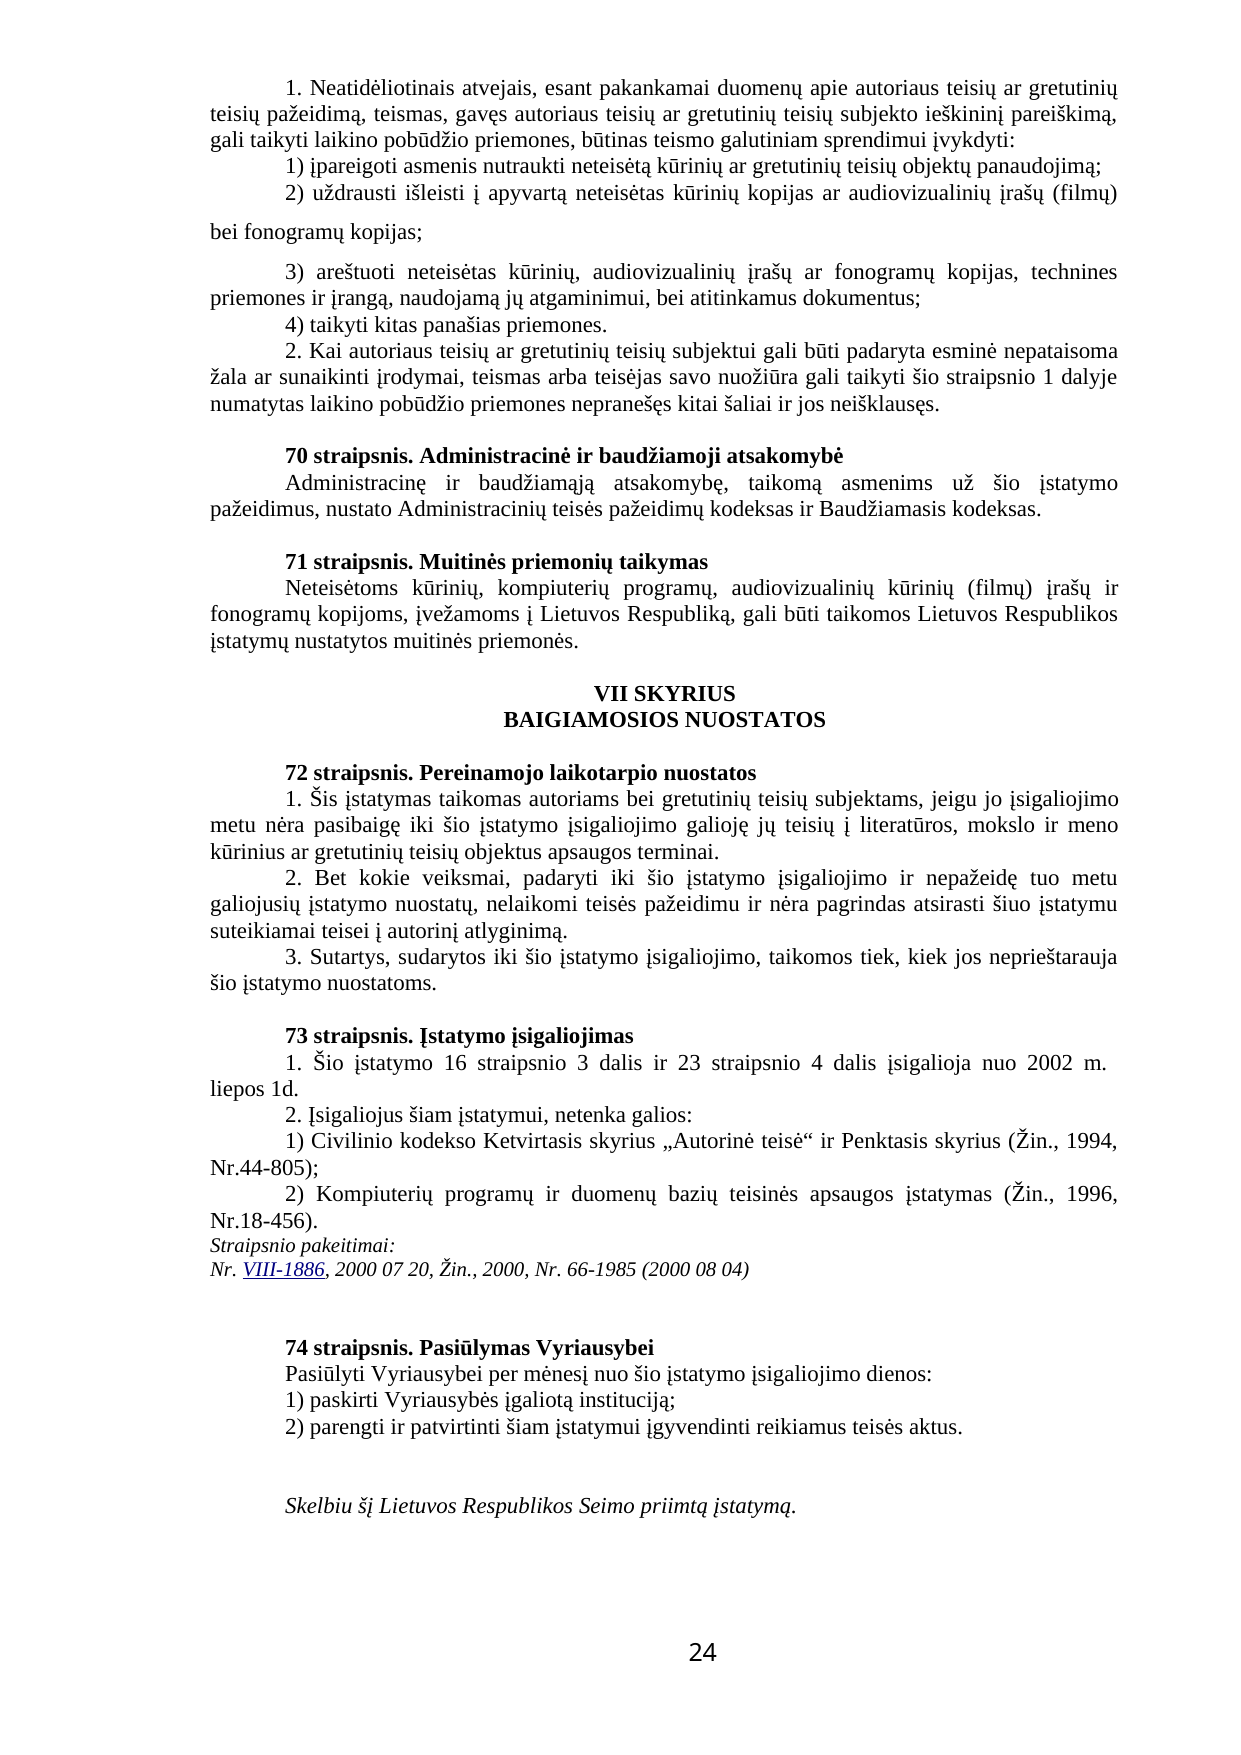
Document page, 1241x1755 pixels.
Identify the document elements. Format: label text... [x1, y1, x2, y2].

text Nr. VIII-1886, 2000 07 20, Žin., 2000, Nr. 66-1985 (2000 08 04) [210, 1257, 1120, 1281]
text Straipsnio pakeitimai: [210, 1233, 1120, 1257]
text 1) Civilinio kodekso Ketvirtasis skyrius „Autorinė teisė“ ir Penktasis skyrius (Žin., 1994, Nr.44-805); [210, 1128, 1119, 1180]
text VII SKYRIUS [210, 679, 1119, 706]
text 4) taikyti kitas panašias priemones. [210, 311, 1119, 337]
text Neteisėtoms kūrinių, kompiuterių programų, audiovizualinių kūrinių (filmų) įrašų ir fonogramų kopijoms, įvežamoms į Lietuvos Respubliką, gali būti taikomos Lietuvos Respublikos įstatymų nustatytos muitinės priemonės. [210, 574, 1119, 653]
text Administracinę ir baudžiamąją atsakomybę, taikomą asmenims už šio įstatymo pažeidimus, nustato Administracinių teisės pažeidimų kodeksas ir Baudžiamasis kodeksas. [210, 469, 1119, 521]
text 3) areštuoti neteisėtas kūrinių, audiovizualinių įrašų ar fonogramų kopijas, technines priemones ir įrangą, naudojamą jų atgaminimui, bei atitinkamus dokumentus; [210, 258, 1119, 311]
text 73 straipsnis. Įstatymo įsigaliojimas [210, 1022, 1119, 1048]
text 70 straipsnis. Administracinė ir baudžiamoji atsakomybė [210, 442, 1119, 469]
text Pasiūlyti Vyriausybei per mėnesį nuo šio įstatymo įsigaliojimo dienos: [210, 1360, 1119, 1387]
text 2. Bet kokie veiksmai, padaryti iki šio įstatymo įsigaliojimo ir nepažeidę tuo metu galiojusių įstatymo nuostatų, nelaikomi teisės pažeidimu ir nėra pagrindas atsirasti šiuo įstatymu suteikiamai teisei į autorinį atlyginimą. [210, 864, 1119, 943]
text 1. Neatidėliotinais atvejais, esant pakankamai duomenų apie autoriaus teisių ar gretutinių teisių pažeidimą, teismas, gavęs autoriaus teisių ar gretutinių teisių subjekto ieškininį pareiškimą, gali taikyti laikino pobūdžio priemones, būtinas teismo galutiniam sprendimui įvykdyti: [210, 73, 1119, 153]
text 2. Įsigaliojus šiam įstatymui, netenka galios: [210, 1101, 1119, 1128]
text 1) paskirti Vyriausybės įgaliotą instituciją; [210, 1387, 1119, 1413]
text 74 straipsnis. Pasiūlymas Vyriausybei [210, 1334, 1119, 1360]
text 71 straipsnis. Muitinės priemonių taikymas [210, 548, 1119, 574]
text 2) uždrausti išleisti į apyvartą neteisėtas kūrinių kopijas ar audiovizualinių įrašų (filmų) bei fonogramų kopijas; [210, 179, 1119, 245]
text 2) parengti ir patvirtinti šiam įstatymui įgyvendinti reikiamus teisės aktus. [210, 1413, 1119, 1439]
text 3. Sutartys, sudarytos iki šio įstatymo įsigaliojimo, taikomos tiek, kiek jos neprieštarauja šio įstatymo nuostatoms. [210, 943, 1119, 996]
text 1. Šis įstatymas taikomas autoriams bei gretutinių teisių subjektams, jeigu jo įsigaliojimo metu nėra pasibaigę iki šio įstatymo įsigaliojimo galioję jų teisių į literatūros, mokslo ir meno kūrinius ar gretutinių teisių objektus apsaugos terminai. [210, 785, 1120, 864]
text Skelbiu šį Lietuvos Respublikos Seimo priimtą įstatymą. [210, 1492, 1120, 1518]
text 72 straipsnis. Pereinamojo laikotarpio nuostatos [210, 759, 1119, 785]
text 2) Kompiuterių programų ir duomenų bazių teisinės apsaugos įstatymas (Žin., 1996, Nr.18-456). [210, 1180, 1119, 1233]
text 1. Šio įstatymo 16 straipsnio 3 dalis ir 23 straipsnio 4 dalis įsigalioja nuo 2002 m. liepos 1d. [210, 1048, 1119, 1101]
text BAIGIAMOSIOS NUOSTATOS [210, 706, 1119, 732]
text 1) įpareigoti asmenis nutraukti neteisėtą kūrinių ar gretutinių teisių objektų panaudojimą; [210, 153, 1119, 179]
text 2. Kai autoriaus teisių ar gretutinių teisių subjektui gali būti padaryta esminė nepataisoma žala ar sunaikinti įrodymai, teismas arba teisėjas savo nuožiūra gali taikyti šio straipsnio 1 dalyje numatytas laikino pobūdžio priemones nepranešęs kitai šaliai ir jos neišklausęs. [210, 337, 1119, 416]
